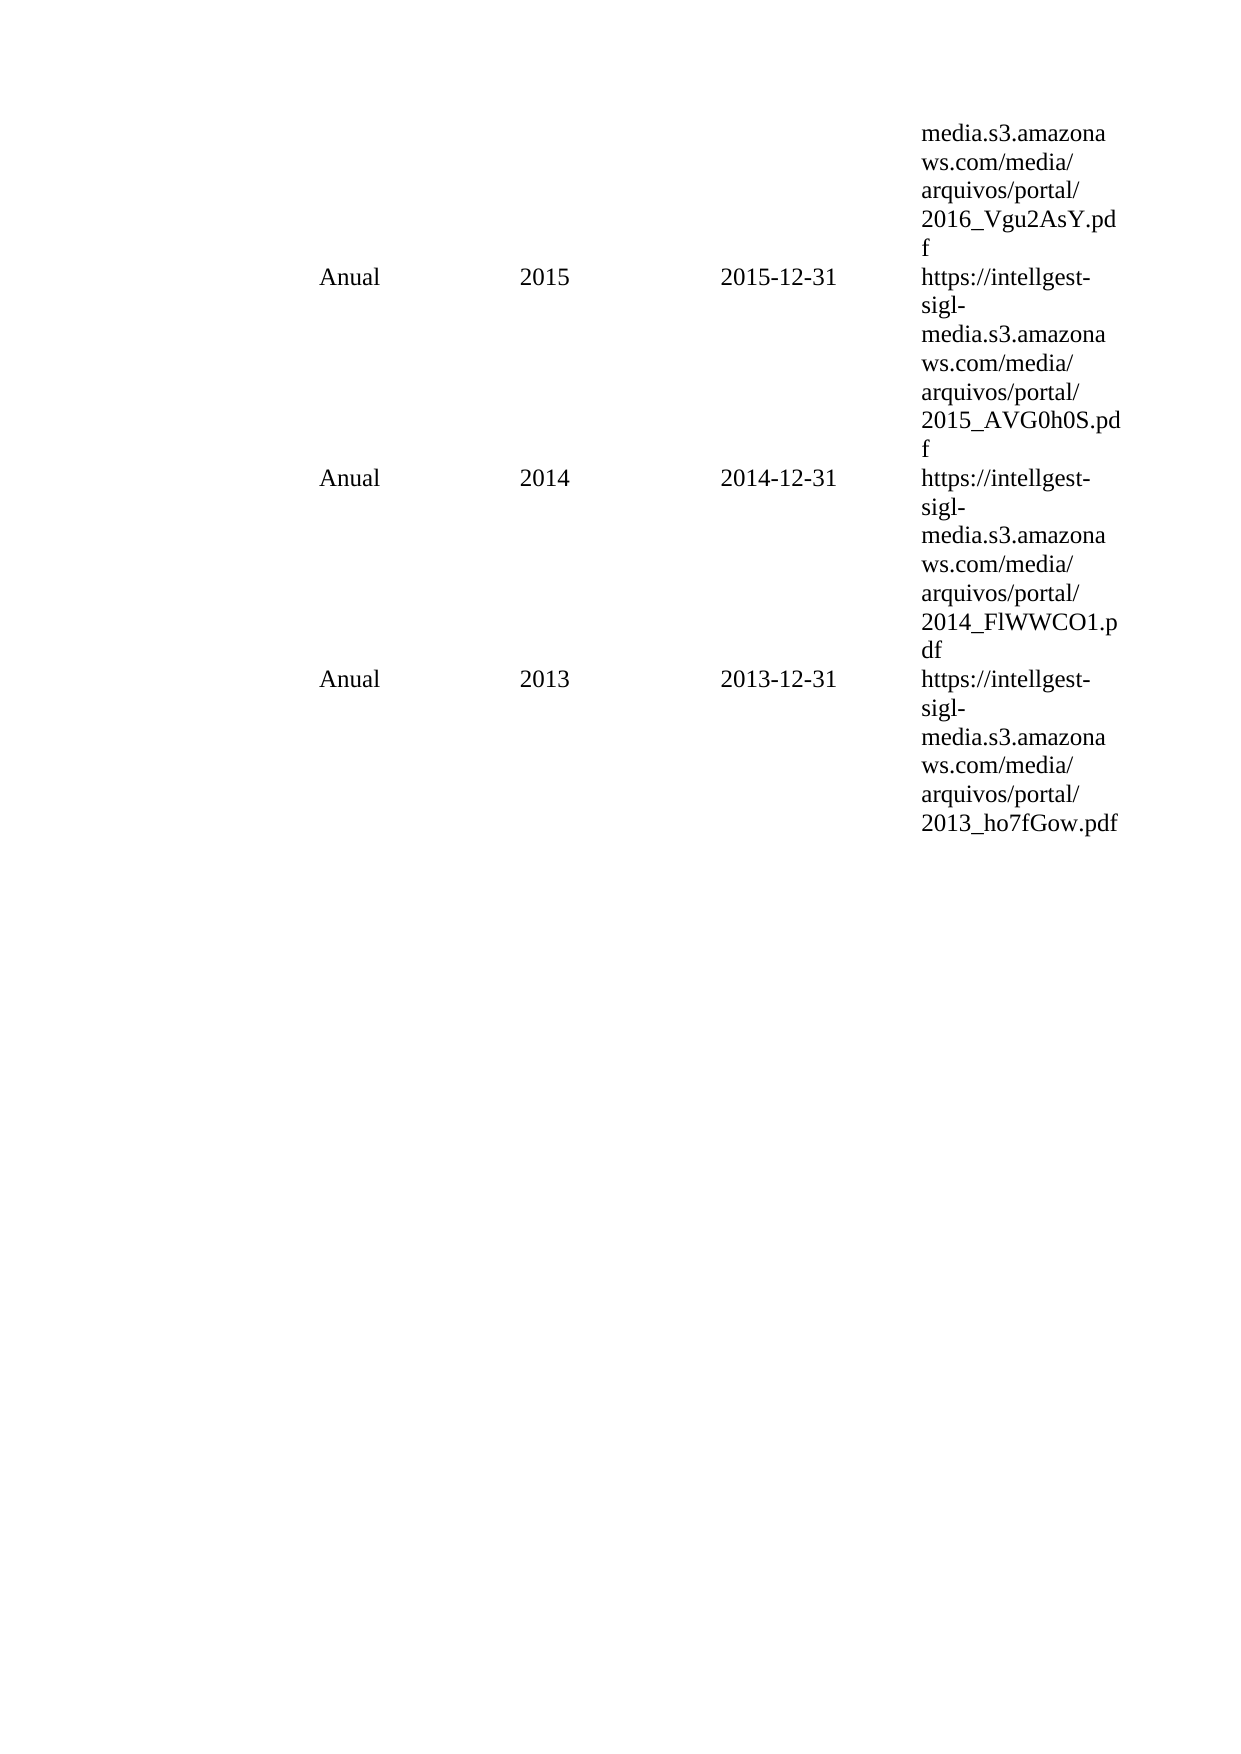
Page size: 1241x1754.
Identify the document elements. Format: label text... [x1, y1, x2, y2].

table_cell [118, 118, 319, 262]
table_cell 2013-12-31 [720, 664, 921, 837]
table_cell 2014-12-31 [720, 463, 921, 664]
table_cell Anual [319, 463, 519, 664]
table_cell media.s3.amazonaws.com/media/arquivos/portal/2016_Vgu2AsY.pdf [921, 118, 1122, 262]
table_cell [520, 118, 720, 262]
table_cell https://intellgest-sigl-media.s3.amazonaws.com/media/arquivos/portal/2015_AVG0h0S.pdf [921, 262, 1122, 463]
table_cell [319, 118, 519, 262]
table_cell 2013 [520, 664, 720, 837]
table_cell Anual [319, 664, 519, 837]
table_cell 2015 [520, 262, 720, 463]
table_cell [720, 118, 921, 262]
table_cell https://intellgest-sigl-media.s3.amazonaws.com/media/arquivos/portal/2013_ho7fGow.pdf [921, 664, 1122, 837]
table_cell [118, 463, 319, 664]
table_cell [118, 664, 319, 837]
table_cell [118, 262, 319, 463]
table_cell 2015-12-31 [720, 262, 921, 463]
table_cell https://intellgest-sigl-media.s3.amazonaws.com/media/arquivos/portal/2014_FlWWCO1.pdf [921, 463, 1122, 664]
table_cell 2014 [520, 463, 720, 664]
table_cell Anual [319, 262, 519, 463]
